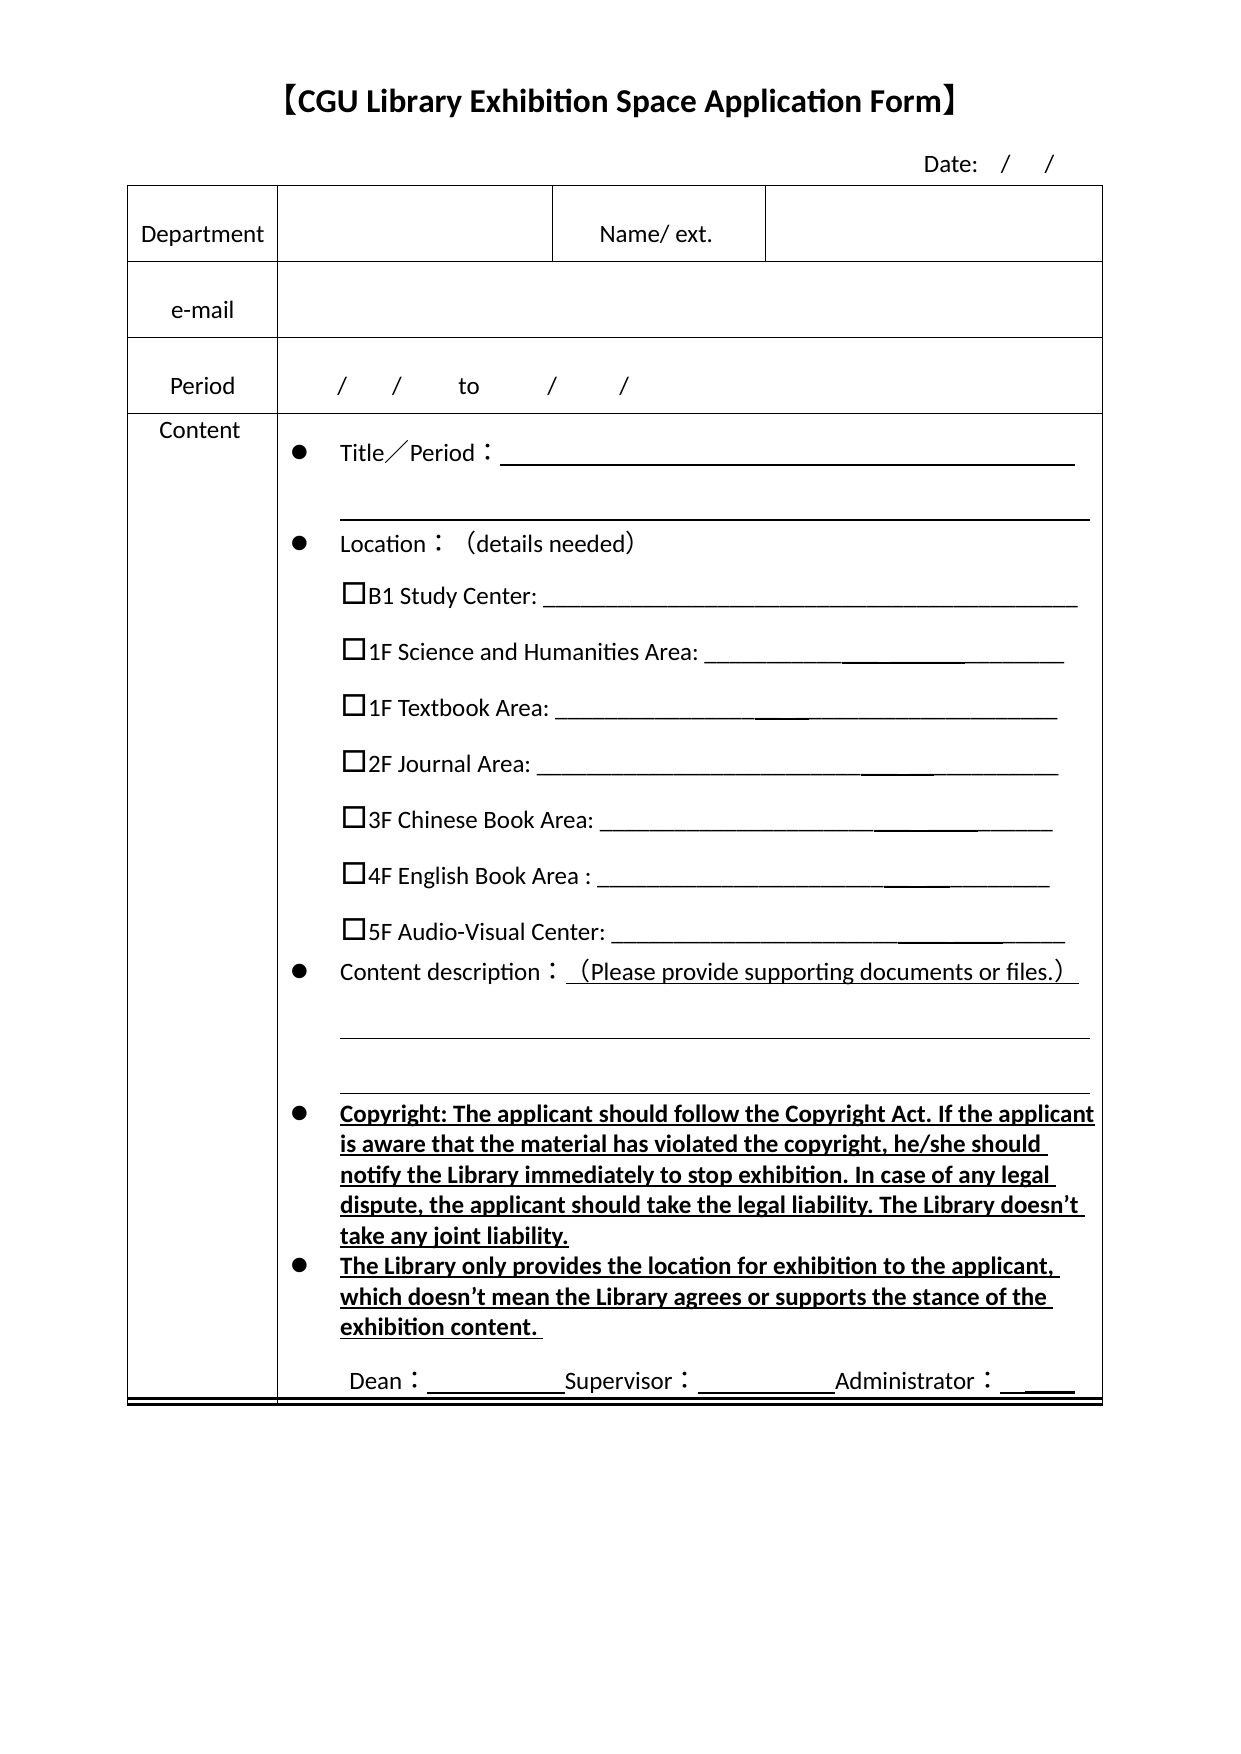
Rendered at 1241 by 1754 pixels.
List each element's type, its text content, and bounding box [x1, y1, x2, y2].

table_cell e-mail [128, 262, 277, 337]
text Date: / / [187, 122, 1088, 185]
table_cell Content [128, 414, 277, 1397]
table_header [766, 186, 1102, 261]
table_cell / / to / / [278, 338, 1102, 413]
table_cell Period [128, 338, 277, 413]
table_header Name/ ext. [553, 186, 765, 261]
text 【CGU Library Exhibition Space Application Form】 [187, 74, 1053, 122]
table_header Department [128, 186, 277, 261]
table_cell Title／Period： Location：（details needed） □B1 Study Center: ___________________________________________ □1F Science and Humanities Area: ______________ ______________ □1F Textbook Area: __________________ _____________________ □2F Journal Area: _____________________________ ____________ □3F Chinese Book Area: _________________________ __________ □4F English Book Area : _________________________ __________ □5F Audio-Visual Center: ___________________________ _________ Content description：（Please provide supporting documents or files.） Copyright: The applicant should follow the Copyright Act. If the applicant is aware that the material has violated the copyright, he/she should notify the Library immediately to stop exhibition. In case of any legal dispute, the applicant should take the legal liability. The Library doesn’t take any joint liability. The Library only provides the location for exhibition to the applicant, which doesn’t mean the Library agrees or supports the stance of the exhibition content. Dean： Supervisor： Administrator： ＿＿ [278, 414, 1102, 1397]
table_header [278, 186, 552, 261]
table_cell [278, 262, 1102, 337]
